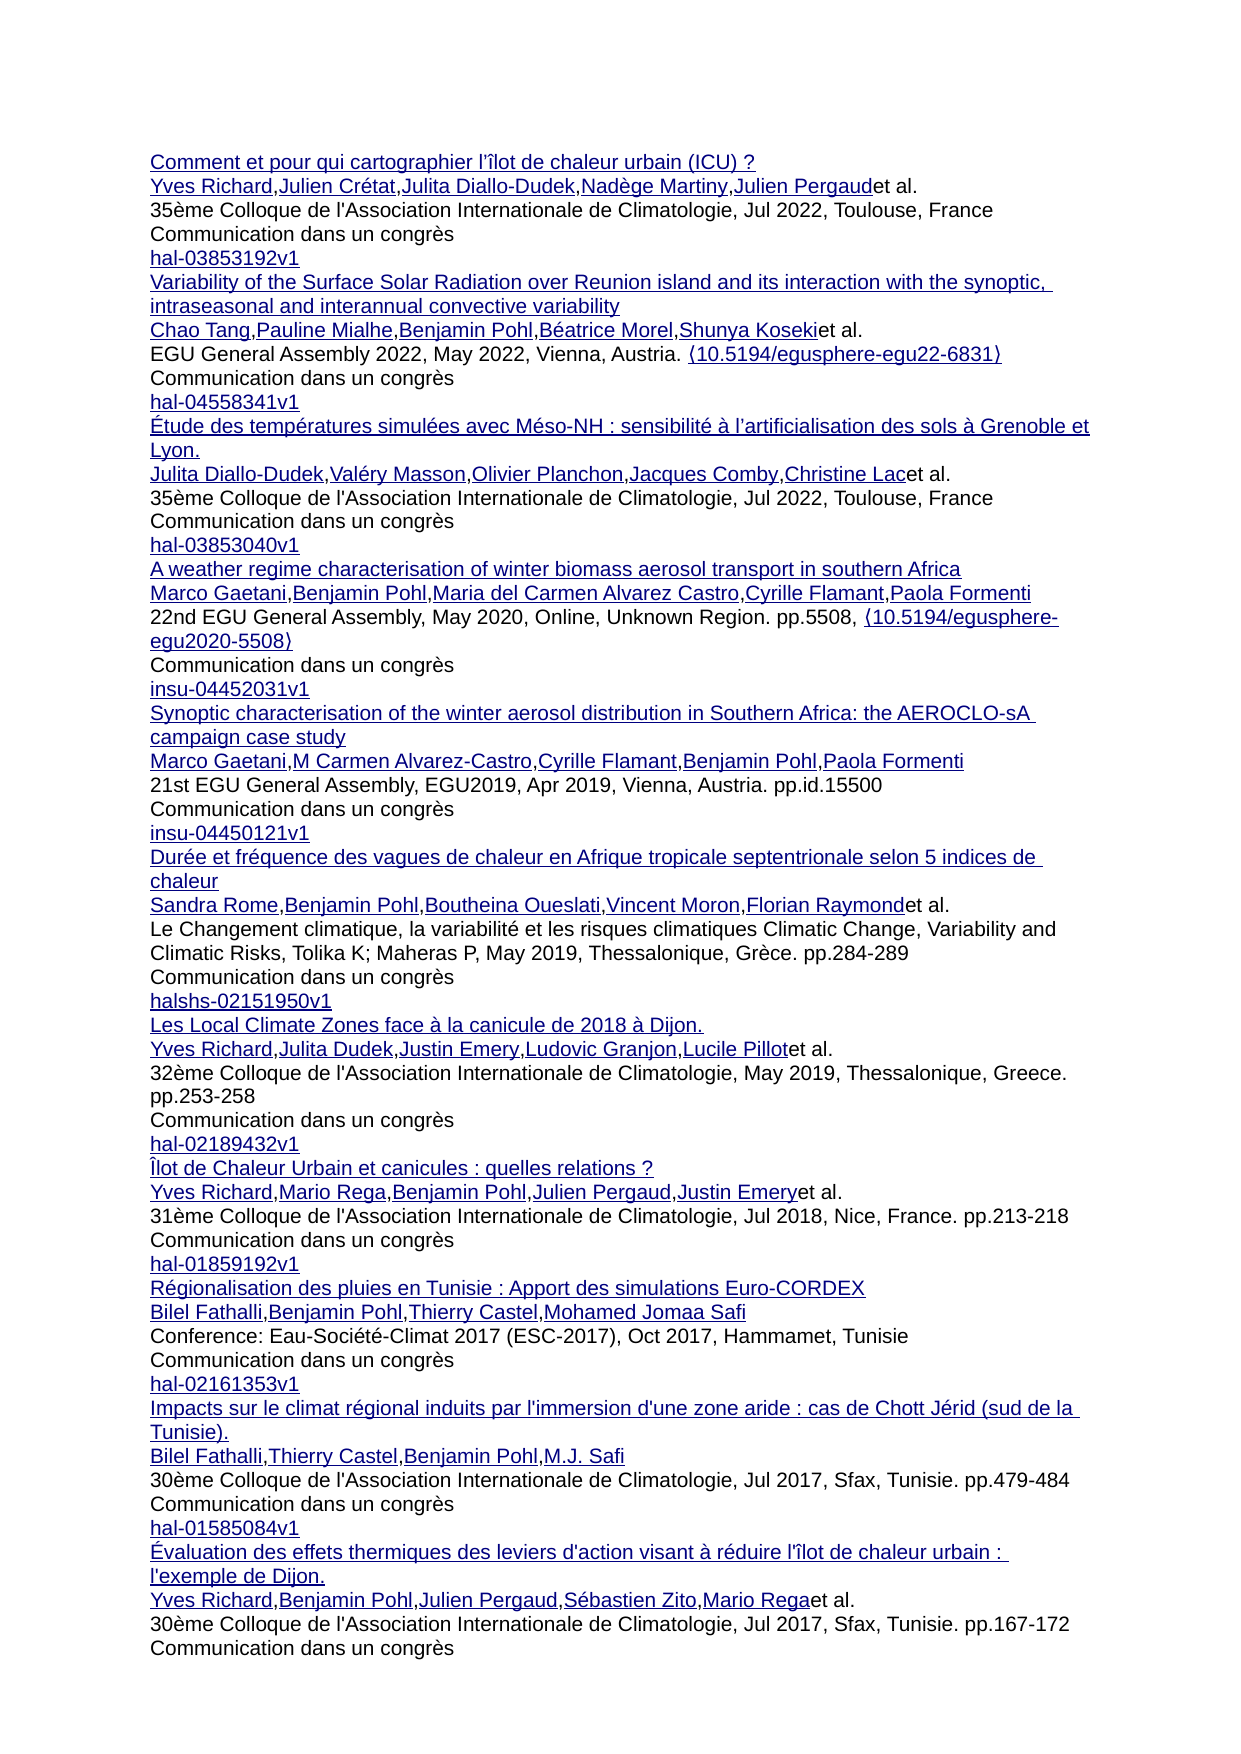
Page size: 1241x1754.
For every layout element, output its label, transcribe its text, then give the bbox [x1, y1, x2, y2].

table_cell Durée et fréquence des vagues de chaleur en Afrique tropicale septentrionale selon 5 indices de chaleur Sandra Rome,Benjamin Pohl,Boutheina Oueslati,Vincent Moron,Florian Raymondet al. Le Changement climatique, la variabilité et les risques climatiques Climatic Change, Variability and Climatic Risks, Tolika K; Maheras P, May 2019, Thessalonique, Grèce. pp.284-289 Communication dans un congrès halshs-02151950v1 [150, 845, 1090, 1012]
table_cell Les Local Climate Zones face à la canicule de 2018 à Dijon. Yves Richard,Julita Dudek,Justin Emery,Ludovic Granjon,Lucile Pillotet al. 32ème Colloque de l'Association Internationale de Climatologie, May 2019, Thessalonique, Greece. pp.253-258 Communication dans un congrès hal-02189432v1 [150, 1013, 1090, 1156]
table_cell Évaluation des effets thermiques des leviers d'action visant à réduire l'îlot de chaleur urbain : l'exemple de Dijon. Yves Richard,Benjamin Pohl,Julien Pergaud,Sébastien Zito,Mario Regaet al. 30ème Colloque de l'Association Internationale de Climatologie, Jul 2017, Sfax, Tunisie. pp.167-172 Communication dans un congrès [150, 1540, 1090, 1659]
table_cell Impacts sur le climat régional induits par l'immersion d'une zone aride : cas de Chott Jérid (sud de la Tunisie). Bilel Fathalli,Thierry Castel,Benjamin Pohl,M.J. Safi 30ème Colloque de l'Association Internationale de Climatologie, Jul 2017, Sfax, Tunisie. pp.479-484 Communication dans un congrès hal-01585084v1 [150, 1396, 1090, 1539]
table_cell Étude des températures simulées avec Méso-NH : sensibilité à l’artificialisation des sols à Grenoble et [150, 414, 1090, 434]
table_cell Synoptic characterisation of the winter aerosol distribution in Southern Africa: the AEROCLO-sA campaign case study Marco Gaetani,M Carmen Alvarez-Castro,Cyrille Flamant,Benjamin Pohl,Paola Formenti 21st EGU General Assembly, EGU2019, Apr 2019, Vienna, Austria. pp.id.15500 Communication dans un congrès insu-04450121v1 [150, 701, 1090, 845]
table_cell Îlot de Chaleur Urbain et canicules : quelles relations ? Yves Richard,Mario Rega,Benjamin Pohl,Julien Pergaud,Justin Emeryet al. 31ème Colloque de l'Association Internationale de Climatologie, Jul 2018, Nice, France. pp.213-218 Communication dans un congrès hal-01859192v1 [150, 1156, 1090, 1276]
table_cell A weather regime characterisation of winter biomass aerosol transport in southern Africa Marco Gaetani,Benjamin Pohl,Maria del Carmen Alvarez Castro,Cyrille Flamant,Paola Formenti 22nd EGU General Assembly, May 2020, Online, Unknown Region. pp.5508, ⟨10.5194/egusphere-egu2020-5508⟩ Communication dans un congrès insu-04452031v1 [150, 557, 1090, 701]
table_cell Régionalisation des pluies en Tunisie : Apport des simulations Euro-CORDEX Bilel Fathalli,Benjamin Pohl,Thierry Castel,Mohamed Jomaa Safi Conference: Eau-Société-Climat 2017 (ESC-2017), Oct 2017, Hammamet, Tunisie Communication dans un congrès hal-02161353v1 [150, 1276, 1090, 1396]
table_cell Lyon. Julita Diallo-Dudek,Valéry Masson,Olivier Planchon,Jacques Comby,Christine Lacet al. 35ème Colloque de l'Association Internationale de Climatologie, Jul 2022, Toulouse, France Communication dans un congrès hal-03853040v1 [150, 436, 1090, 557]
table_cell Comment et pour qui cartographier l’îlot de chaleur urbain (ICU) ? Yves Richard,Julien Crétat,Julita Diallo-Dudek,Nadège Martiny,Julien Pergaudet al. 35ème Colloque de l'Association Internationale de Climatologie, Jul 2022, Toulouse, France Communication dans un congrès hal-03853192v1 [150, 150, 1090, 270]
table_cell Variability of the Surface Solar Radiation over Reunion island and its interaction with the synoptic, intraseasonal and interannual convective variability Chao Tang,Pauline Mialhe,Benjamin Pohl,Béatrice Morel,Shunya Kosekiet al. EGU General Assembly 2022, May 2022, Vienna, Austria. ⟨10.5194/egusphere-egu22-6831⟩ Communication dans un congrès hal-04558341v1 [150, 270, 1090, 413]
